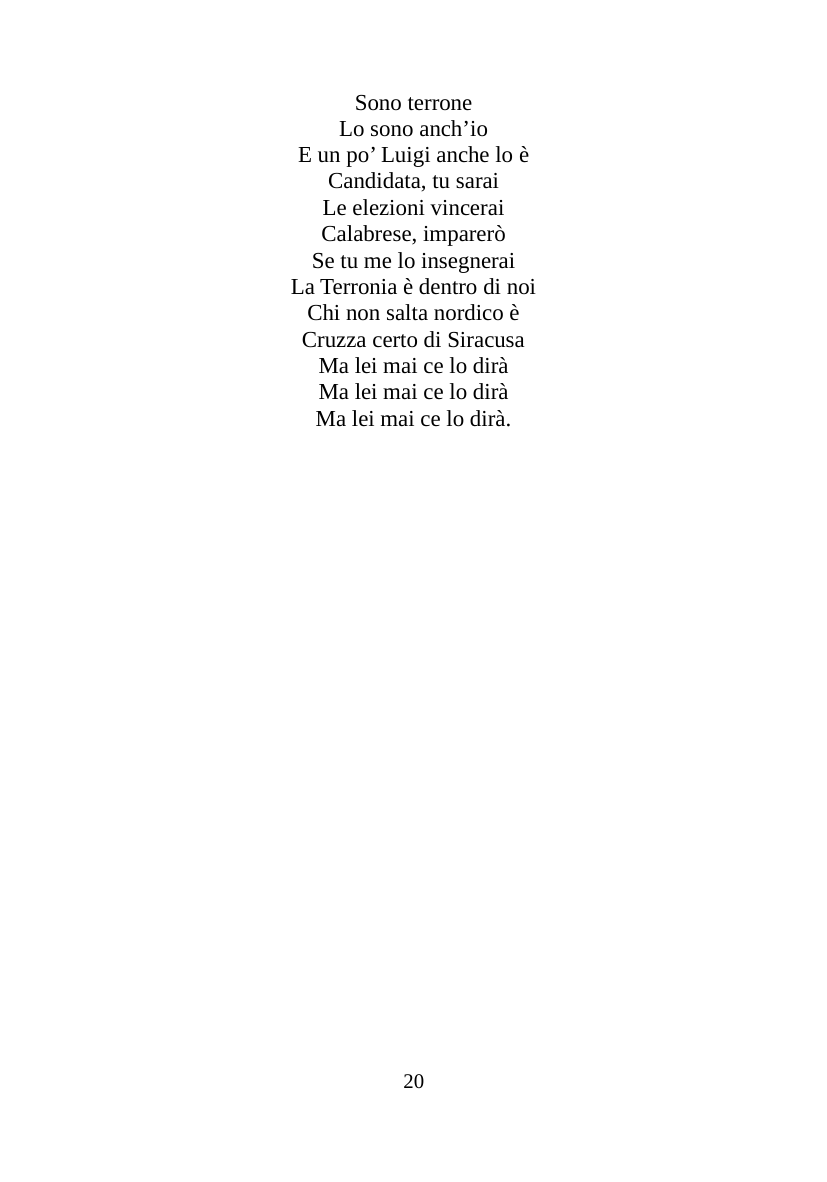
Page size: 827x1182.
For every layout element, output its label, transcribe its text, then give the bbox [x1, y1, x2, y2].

text Ma lei mai ce lo dirà [88, 378, 738, 405]
text E un po’ Luigi anche lo è [88, 141, 738, 168]
text Candidata, tu sarai [88, 168, 738, 194]
text Le elezioni vincerai [88, 194, 738, 220]
text Ma lei mai ce lo dirà [88, 352, 738, 378]
text Chi non salta nordico è [88, 299, 738, 326]
text Lo sono anch’io [88, 115, 738, 141]
text La Terronia è dentro di noi [88, 273, 738, 299]
text Cruzza certo di Siracusa [88, 326, 738, 352]
text Ma lei mai ce lo dirà. [88, 405, 738, 431]
text Sono terrone [88, 88, 738, 115]
text Calabrese, imparerò [88, 220, 738, 247]
text Se tu me lo insegnerai [88, 247, 738, 273]
